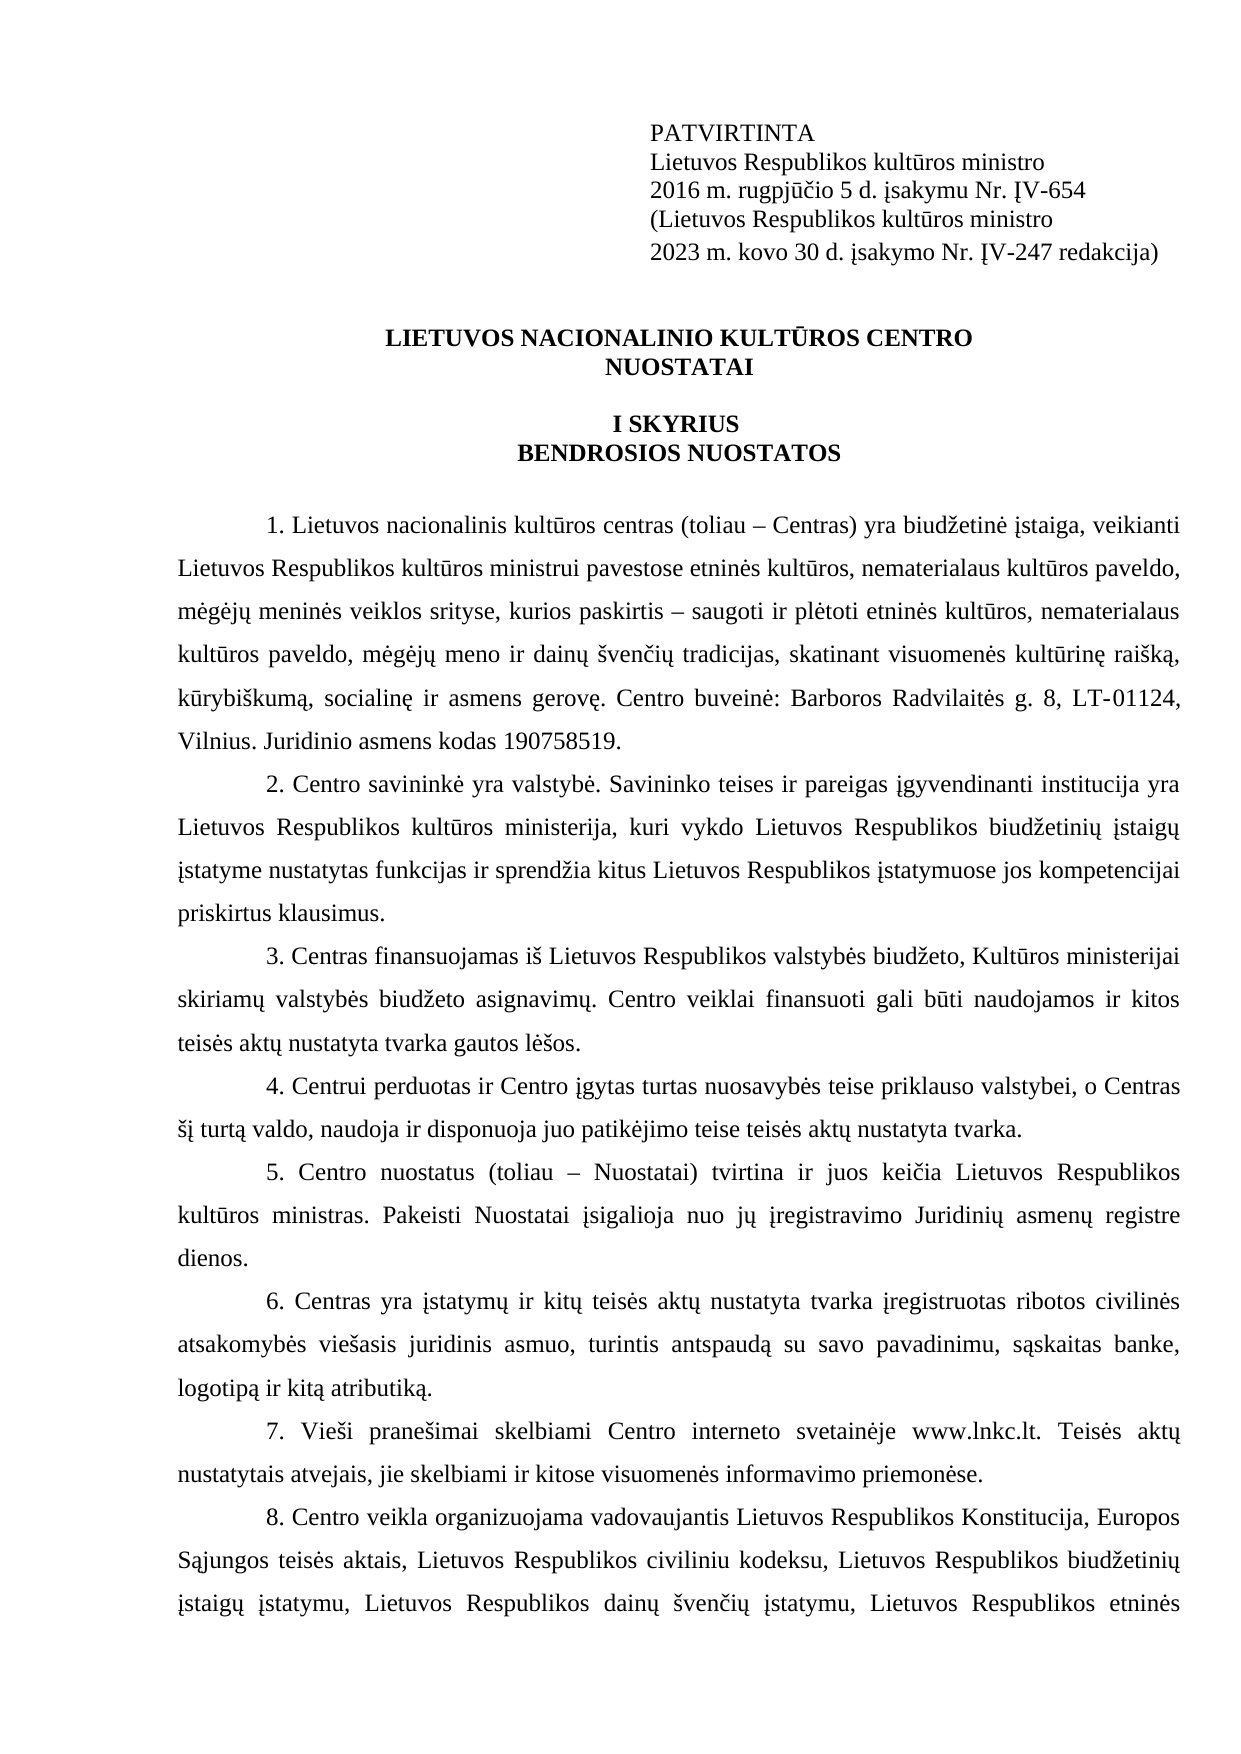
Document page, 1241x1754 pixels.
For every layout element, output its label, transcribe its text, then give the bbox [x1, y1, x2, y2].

text Lietuvos Respublikos kultūros ministro [650, 147, 1181, 176]
text 3. Centras finansuojamas iš Lietuvos Respublikos valstybės biudžeto, Kultūros ministerijai skiriamų valstybės biudžeto asignavimų. Centro veiklai finansuoti gali būti naudojamos ir kitos teisės aktų nustatyta tvarka gautos lėšos. [177, 941, 1181, 1056]
text 8. Centro veikla organizuojama vadovaujantis Lietuvos Respublikos Konstitucija, Europos Sąjungos teisės aktais, Lietuvos Respublikos civiliniu kodeksu, Lietuvos Respublikos biudžetinių įstaigų įstatymu, Lietuvos Respublikos dainų švenčių įstatymu, Lietuvos Respublikos etninės [177, 1502, 1181, 1617]
text 6. Centras yra įstatymų ir kitų teisės aktų nustatyta tvarka įregistruotas ribotos civilinės atsakomybės viešasis juridinis asmuo, turintis antspaudą su savo pavadinimu, sąskaitas banke, logotipą ir kitą atributiką. [177, 1286, 1181, 1401]
text 2. Centro savininkė yra valstybė. Savininko teises ir pareigas įgyvendinanti institucija yra Lietuvos Respublikos kultūros ministerija, kuri vykdo Lietuvos Respublikos biudžetinių įstaigų įstatyme nustatytas funkcijas ir sprendžia kitus Lietuvos Respublikos įstatymuose jos kompetencijai priskirtus klausimus. [177, 769, 1181, 927]
text (Lietuvos Respublikos kultūros ministro [650, 204, 1181, 233]
text BENDROSIOS NUOSTATOS [177, 438, 1181, 467]
text 7. Vieši pranešimai skelbiami Centro interneto svetainėje www.lnkc.lt. Teisės aktų nustatytais atvejais, jie skelbiami ir kitose visuomenės informavimo priemonėse. [177, 1416, 1181, 1488]
text 1. Lietuvos nacionalinis kultūros centras (toliau – Centras) yra biudžetinė įstaiga, veikianti Lietuvos Respublikos kultūros ministrui pavestose etninės kultūros, nematerialaus kultūros paveldo, mėgėjų meninės veiklos srityse, kurios paskirtis – saugoti ir plėtoti etninės kultūros, nematerialaus kultūros paveldo, mėgėjų meno ir dainų švenčių tradicijas, skatinant visuomenės kultūrinę raišką, kūrybiškumą, socialinę ir asmens gerovę. Centro buveinė: Barboros Radvilaitės g. 8, LT-01124, Vilnius. Juridinio asmens kodas 190758519. [177, 510, 1181, 754]
text 5. Centro nuostatus (toliau – Nuostatai) tvirtina ir juos keičia Lietuvos Respublikos kultūros ministras. Pakeisti Nuostatai įsigalioja nuo jų įregistravimo Juridinių asmenų registre dienos. [177, 1157, 1181, 1272]
text I SKYRIUS [177, 409, 1181, 438]
text LIETUVOS NACIONALINIO KULTŪROS CENTRO [177, 323, 1181, 352]
text NUOSTATAI [177, 352, 1181, 381]
text PATVIRTINTA [650, 118, 1181, 147]
text 2023 m. kovo 30 d. įsakymo Nr. ĮV-247 redakcija) [650, 237, 1181, 266]
text 4. Centrui perduotas ir Centro įgytas turtas nuosavybės teise priklauso valstybei, o Centras šį turtą valdo, naudoja ir disponuoja juo patikėjimo teise teisės aktų nustatyta tvarka. [177, 1071, 1181, 1143]
text 2016 m. rugpjūčio 5 d. įsakymu Nr. ĮV-654 [650, 176, 1181, 204]
